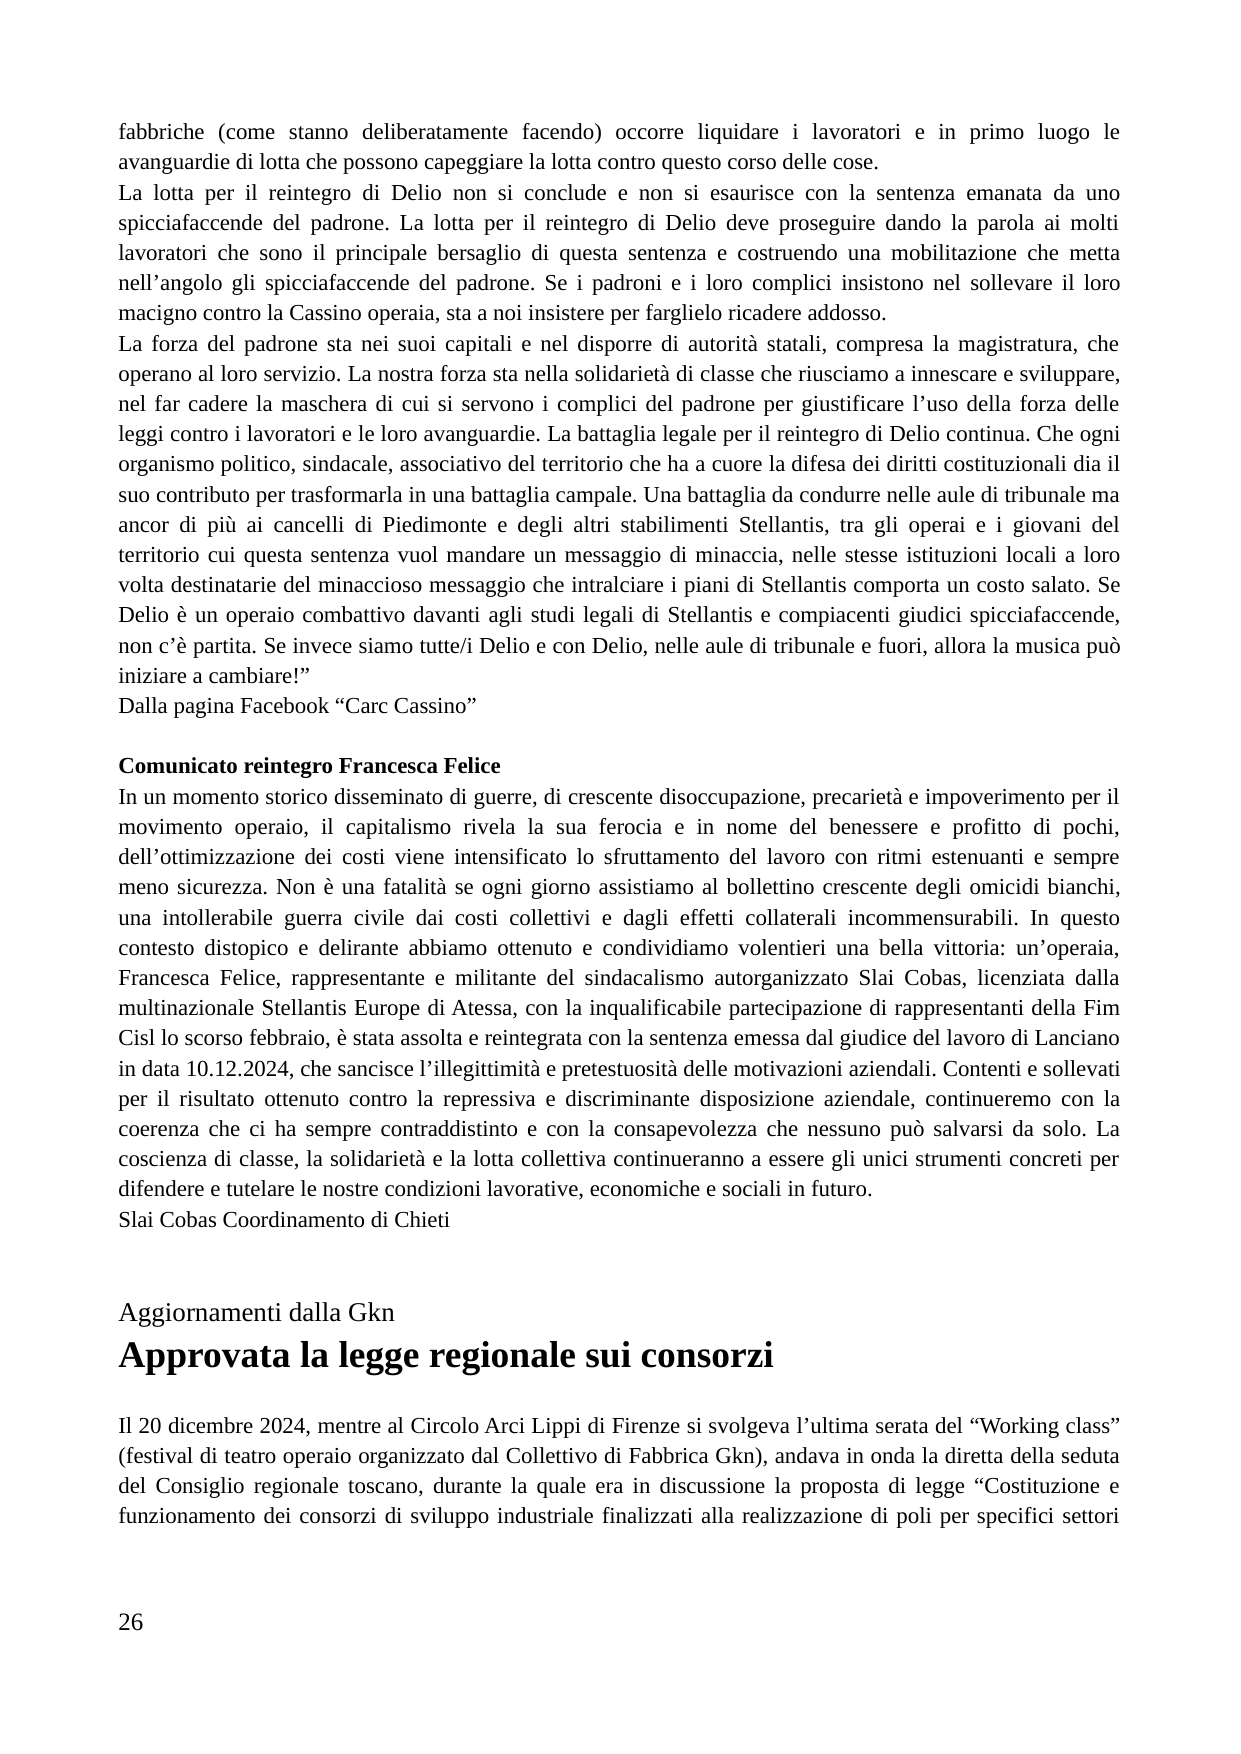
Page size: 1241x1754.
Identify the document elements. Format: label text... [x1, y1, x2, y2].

text Slai Cobas Coordinamento di Chieti [118, 1206, 1122, 1232]
text Approvata la legge regionale sui consorzi [118, 1332, 1122, 1375]
text In un momento storico disseminato di guerre, di crescente disoccupazione, precarietà e impoverimento per il movimento operaio, il capitalismo rivela la sua ferocia e in nome del benessere e profitto di pochi, dell’ottimizzazione dei costi viene intensificato lo sfruttamento del lavoro con ritmi estenuanti e sempre meno sicurezza. Non è una fatalità se ogni giorno assistiamo al bollettino crescente degli omicidi bianchi, una intollerabile guerra civile dai costi collettivi e dagli effetti collaterali incommensurabili. In questo contesto distopico e delirante abbiamo ottenuto e condividiamo volentieri una bella vittoria: un’operaia, Francesca Felice, rappresentante e militante del sindacalismo autorganizzato Slai Cobas, licenziata dalla multinazionale Stellantis Europe di Atessa, con la inqualificabile partecipazione di rappresentanti della Fim Cisl lo scorso febbraio, è stata assolta e reintegrata con la sentenza emessa dal giudice del lavoro di Lanciano in data 10.12.2024, che sancisce l’illegittimità e pretestuosità delle motivazioni aziendali. Contenti e sollevati per il risultato ottenuto contro la repressiva e discriminante disposizione aziendale, continueremo con la coerenza che ci ha sempre contraddistinto e con la consapevolezza che nessuno può salvarsi da solo. La coscienza di classe, la solidarietà e la lotta collettiva continueranno a essere gli unici strumenti concreti per difendere e tutelare le nostre condizioni lavorative, economiche e sociali in futuro. [118, 783, 1122, 1202]
text Il 20 dicembre 2024, mentre al Circolo Arci Lippi di Firenze si svolgeva l’ultima serata del “Working class” (festival di teatro operaio organizzato dal Collettivo di Fabbrica Gkn), andava in onda la diretta della seduta del Consiglio regionale toscano, durante la quale era in discussione la proposta di legge “Costituzione e funzionamento dei consorzi di sviluppo industriale finalizzati alla realizzazione di poli per specifici settori [118, 1412, 1122, 1529]
text fabbriche (come stanno deliberatamente facendo) occorre liquidare i lavoratori e in primo luogo le avanguardie di lotta che possono capeggiare la lotta contro questo corso delle cose. [118, 118, 1122, 175]
text Aggiornamenti dalla Gkn [118, 1296, 1122, 1327]
text La lotta per il reintegro di Delio non si conclude e non si esaurisce con la sentenza emanata da uno spicciafaccende del padrone. La lotta per il reintegro di Delio deve proseguire dando la parola ai molti lavoratori che sono il principale bersaglio di questa sentenza e costruendo una mobilitazione che metta nell’angolo gli spicciafaccende del padrone. Se i padroni e i loro complici insistono nel sollevare il loro macigno contro la Cassino operaia, sta a noi insistere per farglielo ricadere addosso. [118, 178, 1122, 326]
text Dalla pagina Facebook “Carc Cassino” [118, 692, 1122, 718]
text Comunicato reintegro Francesca Felice [118, 752, 1122, 779]
text La forza del padrone sta nei suoi capitali e nel disporre di autorità statali, compresa la magistratura, che operano al loro servizio. La nostra forza sta nella solidarietà di classe che riusciamo a innescare e sviluppare, nel far cadere la maschera di cui si servono i complici del padrone per giustificare l’uso della forza delle leggi contro i lavoratori e le loro avanguardie. La battaglia legale per il reintegro di Delio continua. Che ogni organismo politico, sindacale, associativo del territorio che ha a cuore la difesa dei diritti costituzionali dia il suo contributo per trasformarla in una battaglia campale. Una battaglia da condurre nelle aule di tribunale ma ancor di più ai cancelli di Piedimonte e degli altri stabilimenti Stellantis, tra gli operai e i giovani del territorio cui questa sentenza vuol mandare un messaggio di minaccia, nelle stesse istituzioni locali a loro volta destinatarie del minaccioso messaggio che intralciare i piani di Stellantis comporta un costo salato. Se Delio è un operaio combattivo davanti agli studi legali di Stellantis e compiacenti giudici spicciafaccende, non c’è partita. Se invece siamo tutte/i Delio e con Delio, nelle aule di tribunale e fuori, allora la musica può iniziare a cambiare!” [118, 329, 1122, 688]
